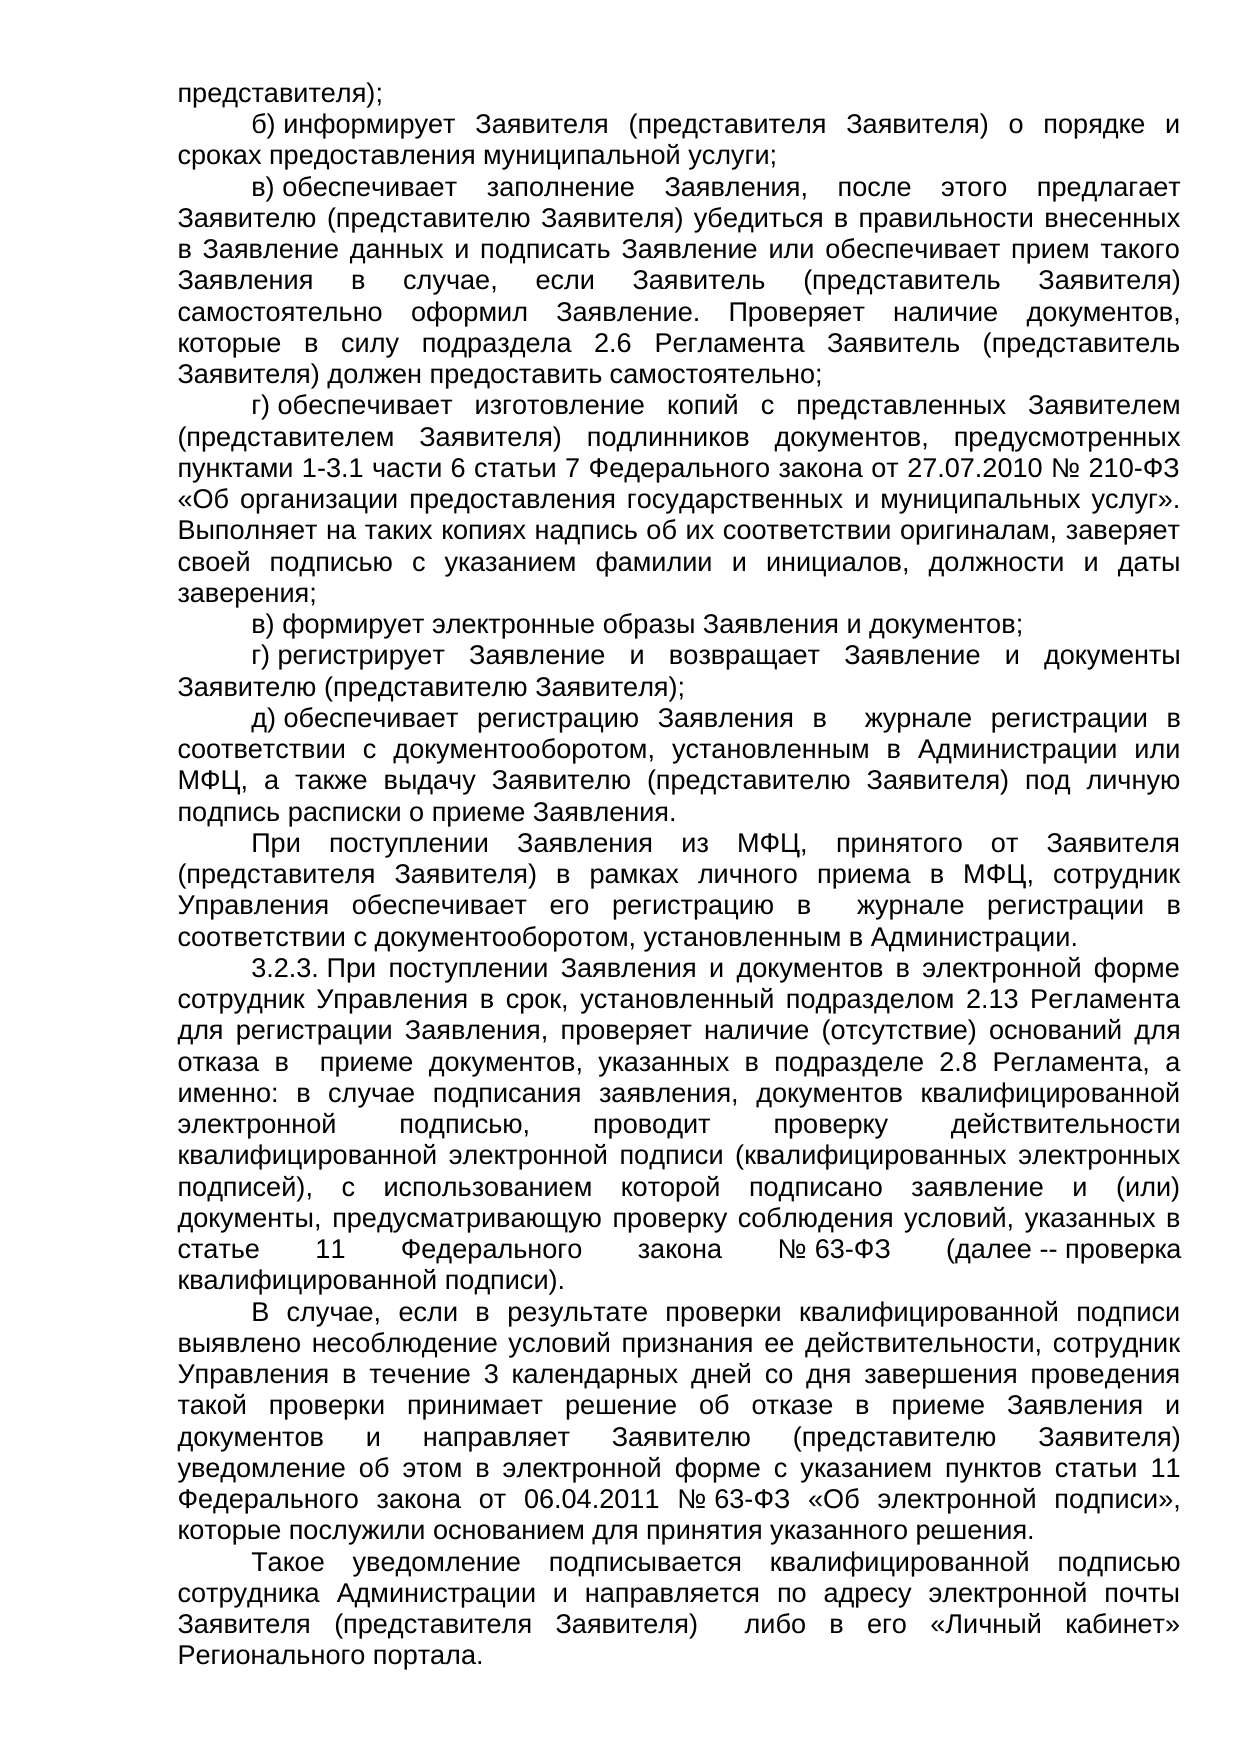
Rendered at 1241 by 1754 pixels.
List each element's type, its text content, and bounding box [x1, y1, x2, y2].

text При поступлении Заявления из МФЦ, принятого от Заявителя (представителя Заявителя) в рамках личного приема в МФЦ, сотрудник Управления обеспечивает его регистрацию в журнале регистрации в соответствии с документооборотом, установленным в Администрации. [177, 827, 1181, 952]
text В случае, если в результате проверки квалифицированной подписи выявлено несоблюдение условий признания ее действительности, сотрудник Управления в течение 3 календарных дней со дня завершения проведения такой проверки принимает решение об отказе в приеме Заявления и документов и направляет Заявителю (представителю Заявителя) уведомление об этом в электронной форме с указанием пунктов статьи 11 Федерального закона от 06.04.2011 № 63-ФЗ «Об электронной подписи», которые послужили основанием для принятия указанного решения. [177, 1296, 1181, 1546]
text г) обеспечивает изготовление копий с представленных Заявителем (представителем Заявителя) подлинников документов, предусмотренных пунктами 1-3.1 части 6 статьи 7 Федерального закона от 27.07.2010 № 210-ФЗ «Об организации предоставления государственных и муниципальных услуг». Выполняет на таких копиях надпись об их соответствии оригиналам, заверяет своей подписью с указанием фамилии и инициалов, должности и даты заверения; [177, 389, 1181, 608]
text г) регистрирует Заявление и возвращает Заявление и документы Заявителю (представителю Заявителя); [177, 639, 1181, 702]
text б) информирует Заявителя (представителя Заявителя) о порядке и сроках предоставления муниципальной услуги; [177, 108, 1181, 171]
text 3.2.3. При поступлении Заявления и документов в электронной форме сотрудник Управления в срок, установленный подразделом 2.13 Регламента для регистрации Заявления, проверяет наличие (отсутствие) оснований для отказа в приеме документов, указанных в подразделе 2.8 Регламента, а именно: в случае подписания заявления, документов квалифицированной электронной подписью, проводит проверку действительности квалифицированной электронной подписи (квалифицированных электронных подписей), с использованием которой подписано заявление и (или) документы, предусматривающую проверку соблюдения условий, указанных в статье 11 Федерального закона № 63-ФЗ (далее -- проверка квалифицированной подписи). [177, 952, 1181, 1296]
text Такое уведомление подписывается квалифицированной подписью сотрудника Администрации и направляется по адресу электронной почты Заявителя (представителя Заявителя) либо в его «Личный кабинет» Регионального портала. [177, 1546, 1181, 1671]
text в) обеспечивает заполнение Заявления, после этого предлагает Заявителю (представителю Заявителя) убедиться в правильности внесенных в Заявление данных и подписать Заявление или обеспечивает прием такого Заявления в случае, если Заявитель (представитель Заявителя) самостоятельно оформил Заявление. Проверяет наличие документов, которые в силу подраздела 2.6 Регламента Заявитель (представитель Заявителя) должен предоставить самостоятельно; [177, 171, 1181, 389]
text д) обеспечивает регистрацию Заявления в журнале регистрации в соответствии с документооборотом, установленным в Администрации или МФЦ, а также выдачу Заявителю (представителю Заявителя) под личную подпись расписки о приеме Заявления. [177, 702, 1181, 827]
text представителя); [177, 77, 1181, 108]
text в) формирует электронные образы Заявления и документов; [177, 608, 1181, 639]
